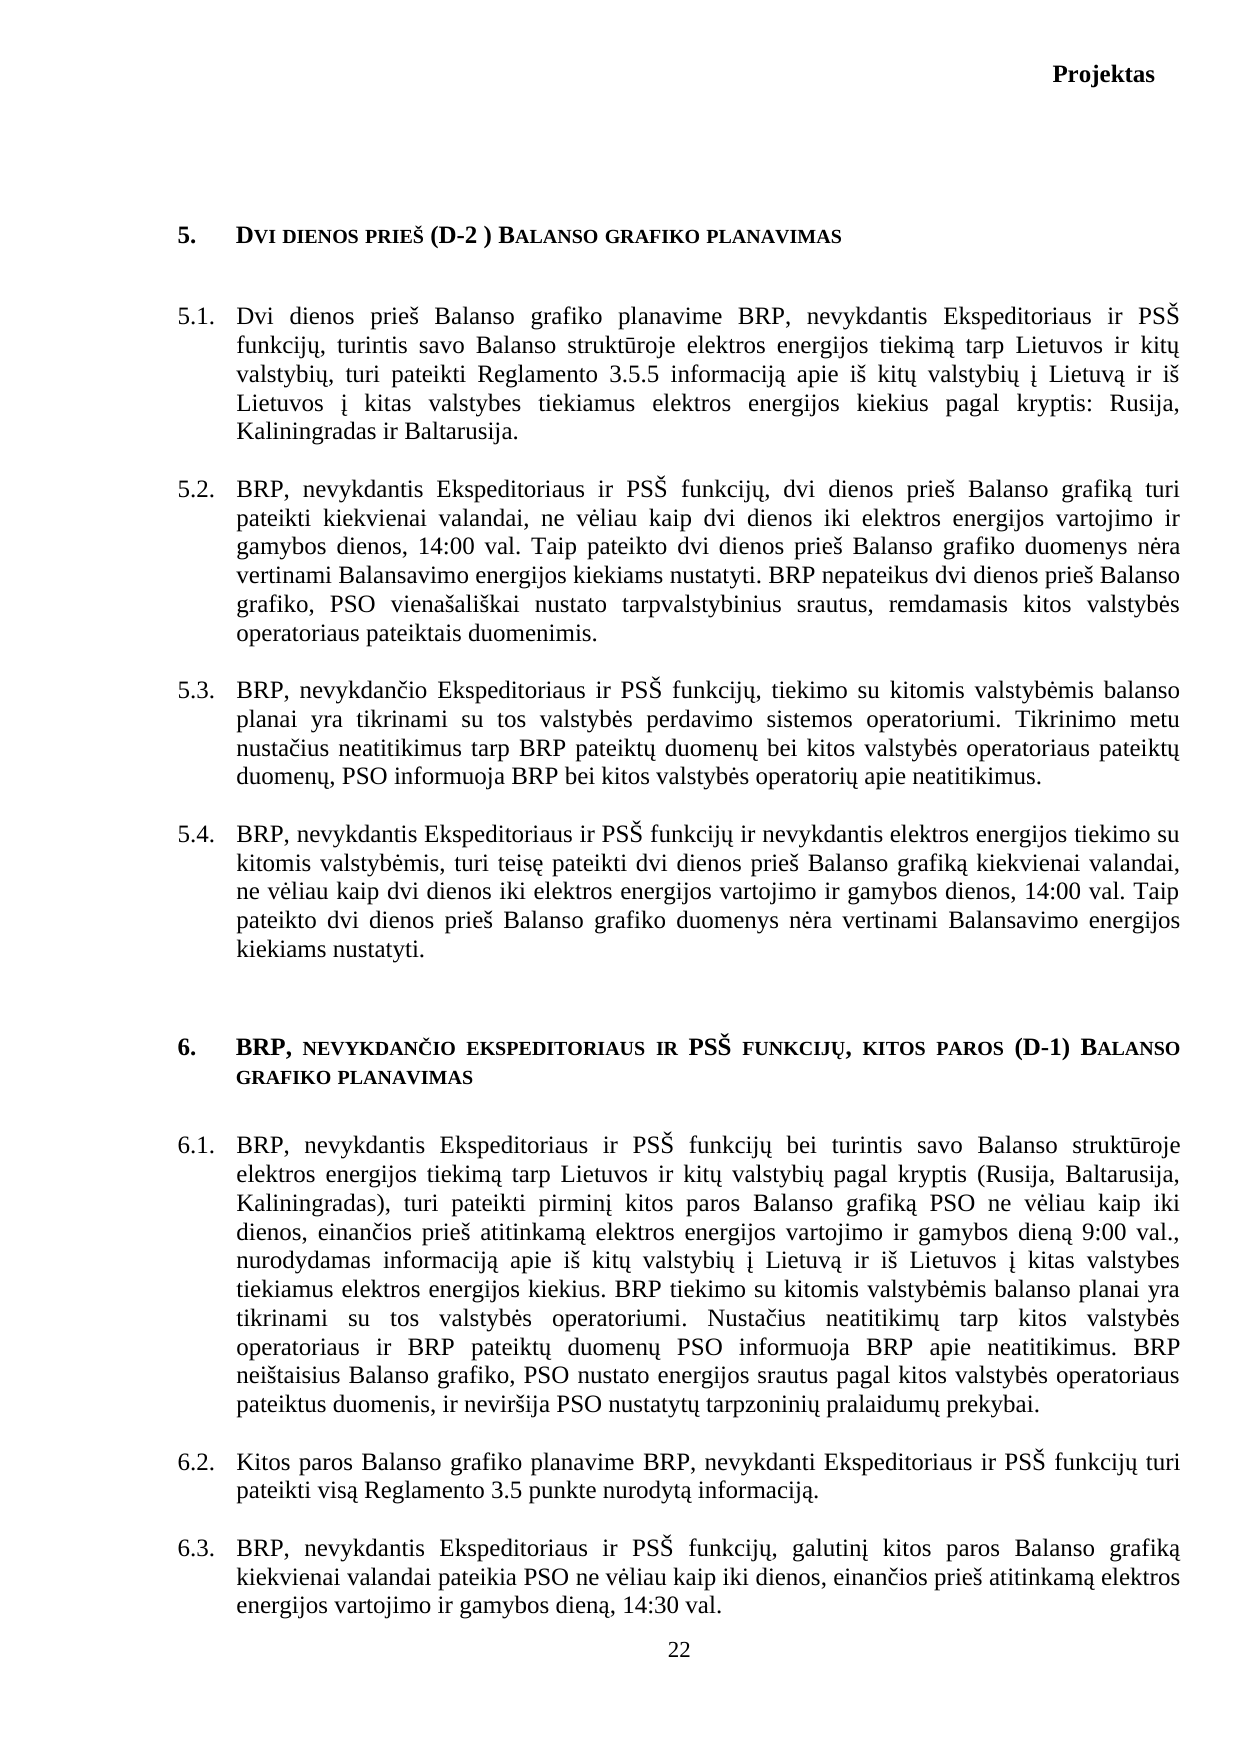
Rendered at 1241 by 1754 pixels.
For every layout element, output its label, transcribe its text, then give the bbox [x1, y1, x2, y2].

text 6.3. BRP, nevykdantis Ekspeditoriaus ir PSŠ funkcijų, galutinį kitos paros Balanso grafiką kiekvienai valandai pateikia PSO ne vėliau kaip iki dienos, einančios prieš atitinkamą elektros energijos vartojimo ir gamybos dieną, 14:30 val. [177, 1533, 1181, 1619]
text 6.2. Kitos paros Balanso grafiko planavime BRP, nevykdanti Ekspeditoriaus ir PSŠ funkcijų turi pateikti visą Reglamento 3.5 punkte nurodytą informaciją. [177, 1447, 1181, 1504]
text 5.4. BRP, nevykdantis Ekspeditoriaus ir PSŠ funkcijų ir nevykdantis elektros energijos tiekimo su kitomis valstybėmis, turi teisę pateikti dvi dienos prieš Balanso grafiką kiekvienai valandai, ne vėliau kaip dvi dienos iki elektros energijos vartojimo ir gamybos dienos, 14:00 val. Taip pateikto dvi dienos prieš Balanso grafiko duomenys nėra vertinami Balansavimo energijos kiekiams nustatyti. [177, 819, 1181, 963]
text 6.1. BRP, nevykdantis Ekspeditoriaus ir PSŠ funkcijų bei turintis savo Balanso struktūroje elektros energijos tiekimą tarp Lietuvos ir kitų valstybių pagal kryptis (Rusija, Baltarusija, Kaliningradas), turi pateikti pirminį kitos paros Balanso grafiką PSO ne vėliau kaip iki dienos, einančios prieš atitinkamą elektros energijos vartojimo ir gamybos dieną 9:00 val., nurodydamas informaciją apie iš kitų valstybių į Lietuvą ir iš Lietuvos į kitas valstybes tiekiamus elektros energijos kiekius. BRP tiekimo su kitomis valstybėmis balanso planai yra tikrinami su tos valstybės operatoriumi. Nustačius neatitikimų tarp kitos valstybės operatoriaus ir BRP pateiktų duomenų PSO informuoja BRP apie neatitikimus. BRP neištaisius Balanso grafiko, PSO nustato energijos srautus pagal kitos valstybės operatoriaus pateiktus duomenis, ir neviršija PSO nustatytų tarpzoninių pralaidumų prekybai. [177, 1130, 1181, 1418]
text 6. BRP, nevykdančio ekspeditoriaus ir PSŠ funkcijų, kitos paros (D-1) Balanso grafiko planavimas [177, 1032, 1181, 1090]
text 5. Dvi dienos prieš (D-2 ) Balanso grafiko planavimas [177, 220, 1181, 249]
text 5.1. Dvi dienos prieš Balanso grafiko planavime BRP, nevykdantis Ekspeditoriaus ir PSŠ funkcijų, turintis savo Balanso struktūroje elektros energijos tiekimą tarp Lietuvos ir kitų valstybių, turi pateikti Reglamento 3.5.5 informaciją apie iš kitų valstybių į Lietuvą ir iš Lietuvos į kitas valstybes tiekiamus elektros energijos kiekius pagal kryptis: Rusija, Kaliningradas ir Baltarusija. [177, 301, 1181, 445]
text 5.3. BRP, nevykdančio Ekspeditoriaus ir PSŠ funkcijų, tiekimo su kitomis valstybėmis balanso planai yra tikrinami su tos valstybės perdavimo sistemos operatoriumi. Tikrinimo metu nustačius neatitikimus tarp BRP pateiktų duomenų bei kitos valstybės operatoriaus pateiktų duomenų, PSO informuoja BRP bei kitos valstybės operatorių apie neatitikimus. [177, 675, 1181, 790]
text 5.2. BRP, nevykdantis Ekspeditoriaus ir PSŠ funkcijų, dvi dienos prieš Balanso grafiką turi pateikti kiekvienai valandai, ne vėliau kaip dvi dienos iki elektros energijos vartojimo ir gamybos dienos, 14:00 val. Taip pateikto dvi dienos prieš Balanso grafiko duomenys nėra vertinami Balansavimo energijos kiekiams nustatyti. BRP nepateikus dvi dienos prieš Balanso grafiko, PSO vienašališkai nustato tarpvalstybinius srautus, remdamasis kitos valstybės operatoriaus pateiktais duomenimis. [177, 474, 1181, 646]
